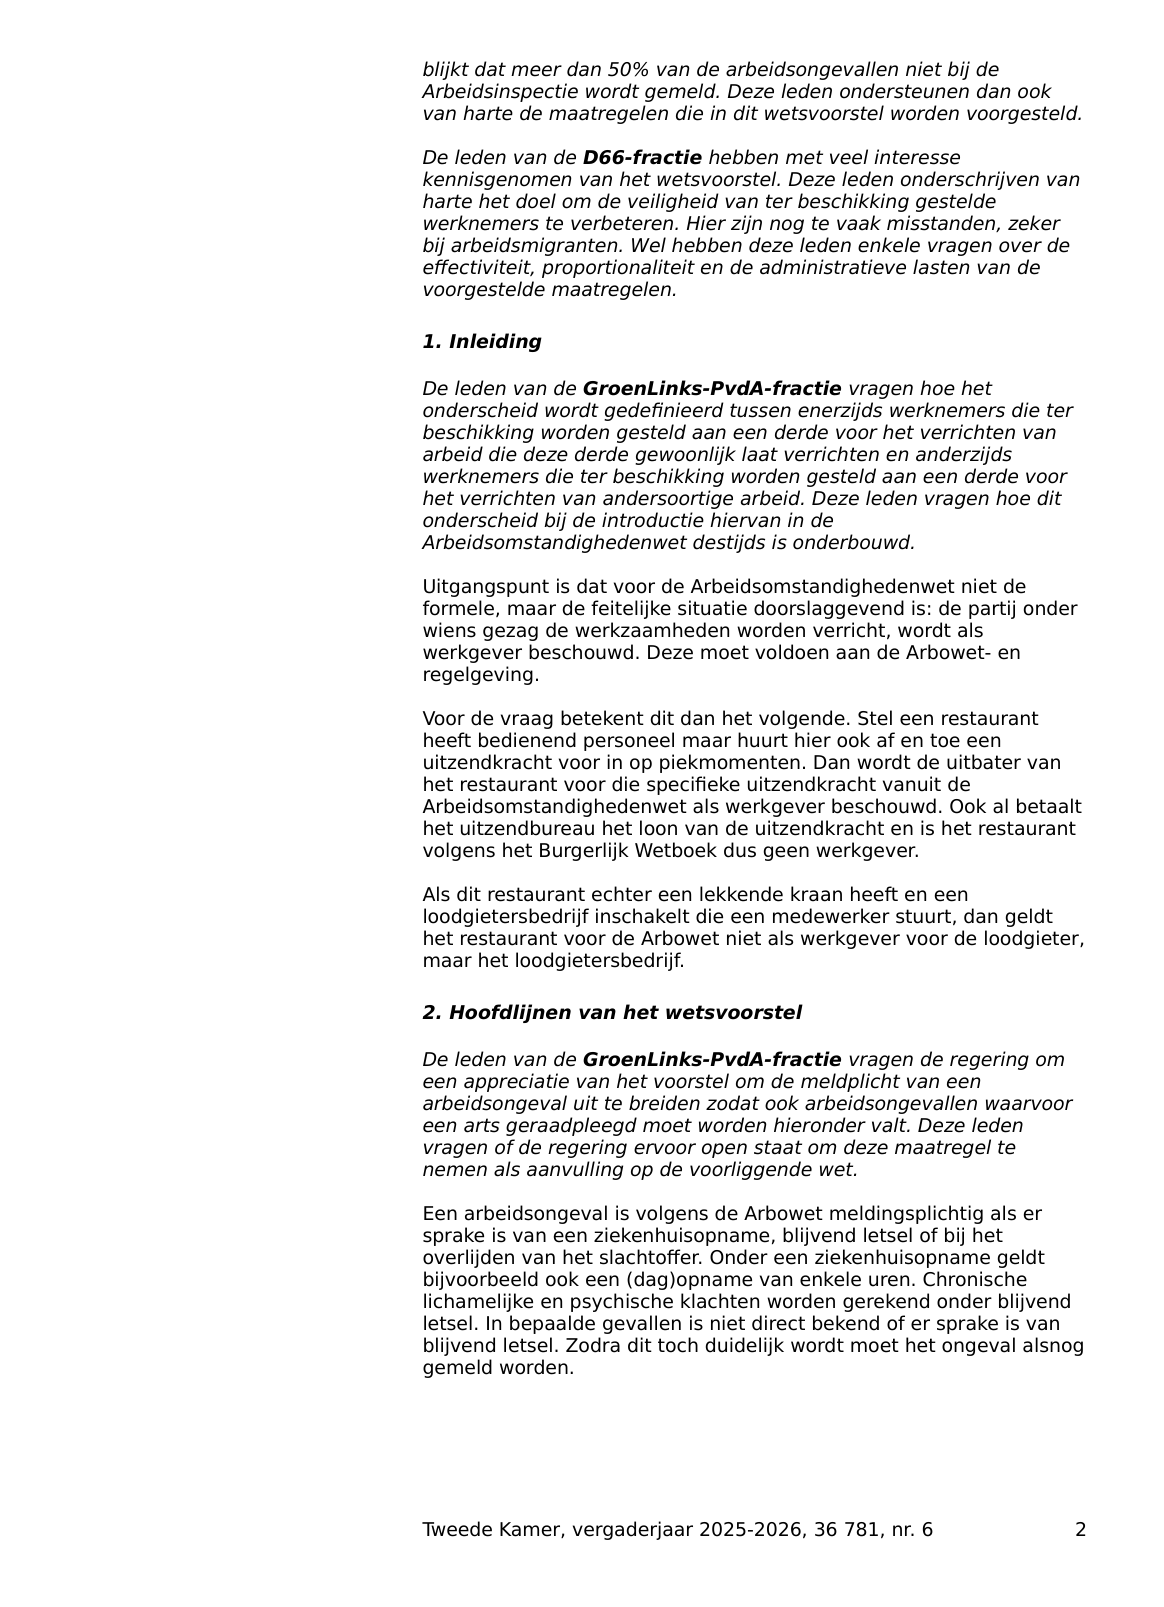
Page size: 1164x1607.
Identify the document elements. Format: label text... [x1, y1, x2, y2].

text De leden van de D66-fractie hebben met veel interesse kennisgenomen van het wetsvoorstel. Deze leden onderschrijven van harte het doel om de veiligheid van ter beschikking gestelde werknemers te verbeteren. Hier zijn nog te vaak misstanden, zeker bij arbeidsmigranten. Wel hebben deze leden enkele vragen over de effectiviteit, proportionaliteit en de administratieve lasten van de voorgestelde maatregelen. [422, 147, 1087, 301]
text Als dit restaurant echter een lekkende kraan heeft en een loodgietersbedrijf inschakelt die een medewerker stuurt, dan geldt het restaurant voor de Arbowet niet als werkgever voor de loodgieter, maar het loodgietersbedrijf. [422, 884, 1087, 972]
text Voor de vraag betekent dit dan het volgende. Stel een restaurant heeft bedienend personeel maar huurt hier ook af en toe een uitzendkracht voor in op piekmomenten. Dan wordt de uitbater van het restaurant voor die specifieke uitzendkracht vanuit de Arbeidsomstandighedenwet als werkgever beschouwd. Ook al betaalt het uitzendbureau het loon van de uitzendkracht en is het restaurant volgens het Burgerlijk Wetboek dus geen werkgever. [422, 708, 1087, 862]
subtitle 1. Inleiding [422, 331, 1087, 353]
subtitle 2. Hoofdlijnen van het wetsvoorstel [422, 1002, 1087, 1024]
text Een arbeidsongeval is volgens de Arbowet meldingsplichtig als er sprake is van een ziekenhuisopname, blijvend letsel of bij het overlijden van het slachtoffer. Onder een ziekenhuisopname geldt bijvoorbeeld ook een (dag)opname van enkele uren. Chronische lichamelijke en psychische klachten worden gerekend onder blijvend letsel. In bepaalde gevallen is niet direct bekend of er sprake is van blijvend letsel. Zodra dit toch duidelijk wordt moet het ongeval alsnog gemeld worden. [422, 1203, 1087, 1379]
text Uitgangspunt is dat voor de Arbeidsomstandighedenwet niet de formele, maar de feitelijke situatie doorslaggevend is: de partij onder wiens gezag de werkzaamheden worden verricht, wordt als werkgever beschouwd. Deze moet voldoen aan de Arbowet- en regelgeving. [422, 576, 1087, 686]
text De leden van de GroenLinks-PvdA-fractie vragen de regering om een appreciatie van het voorstel om de meldplicht van een arbeidsongeval uit te breiden zodat ook arbeidsongevallen waarvoor een arts geraadpleegd moet worden hieronder valt. Deze leden vragen of de regering ervoor open staat om deze maatregel te nemen als aanvulling op de voorliggende wet. [422, 1049, 1087, 1181]
text blijkt dat meer dan 50% van de arbeidsongevallen niet bij de Arbeidsinspectie wordt gemeld. Deze leden ondersteunen dan ook van harte de maatregelen die in dit wetsvoorstel worden voorgesteld. [422, 59, 1087, 125]
text De leden van de GroenLinks-PvdA-fractie vragen hoe het onderscheid wordt gedefinieerd tussen enerzijds werknemers die ter beschikking worden gesteld aan een derde voor het verrichten van arbeid die deze derde gewoonlijk laat verrichten en anderzijds werknemers die ter beschikking worden gesteld aan een derde voor het verrichten van andersoortige arbeid. Deze leden vragen hoe dit onderscheid bij de introductie hiervan in de Arbeidsomstandighedenwet destijds is onderbouwd. [422, 378, 1087, 554]
